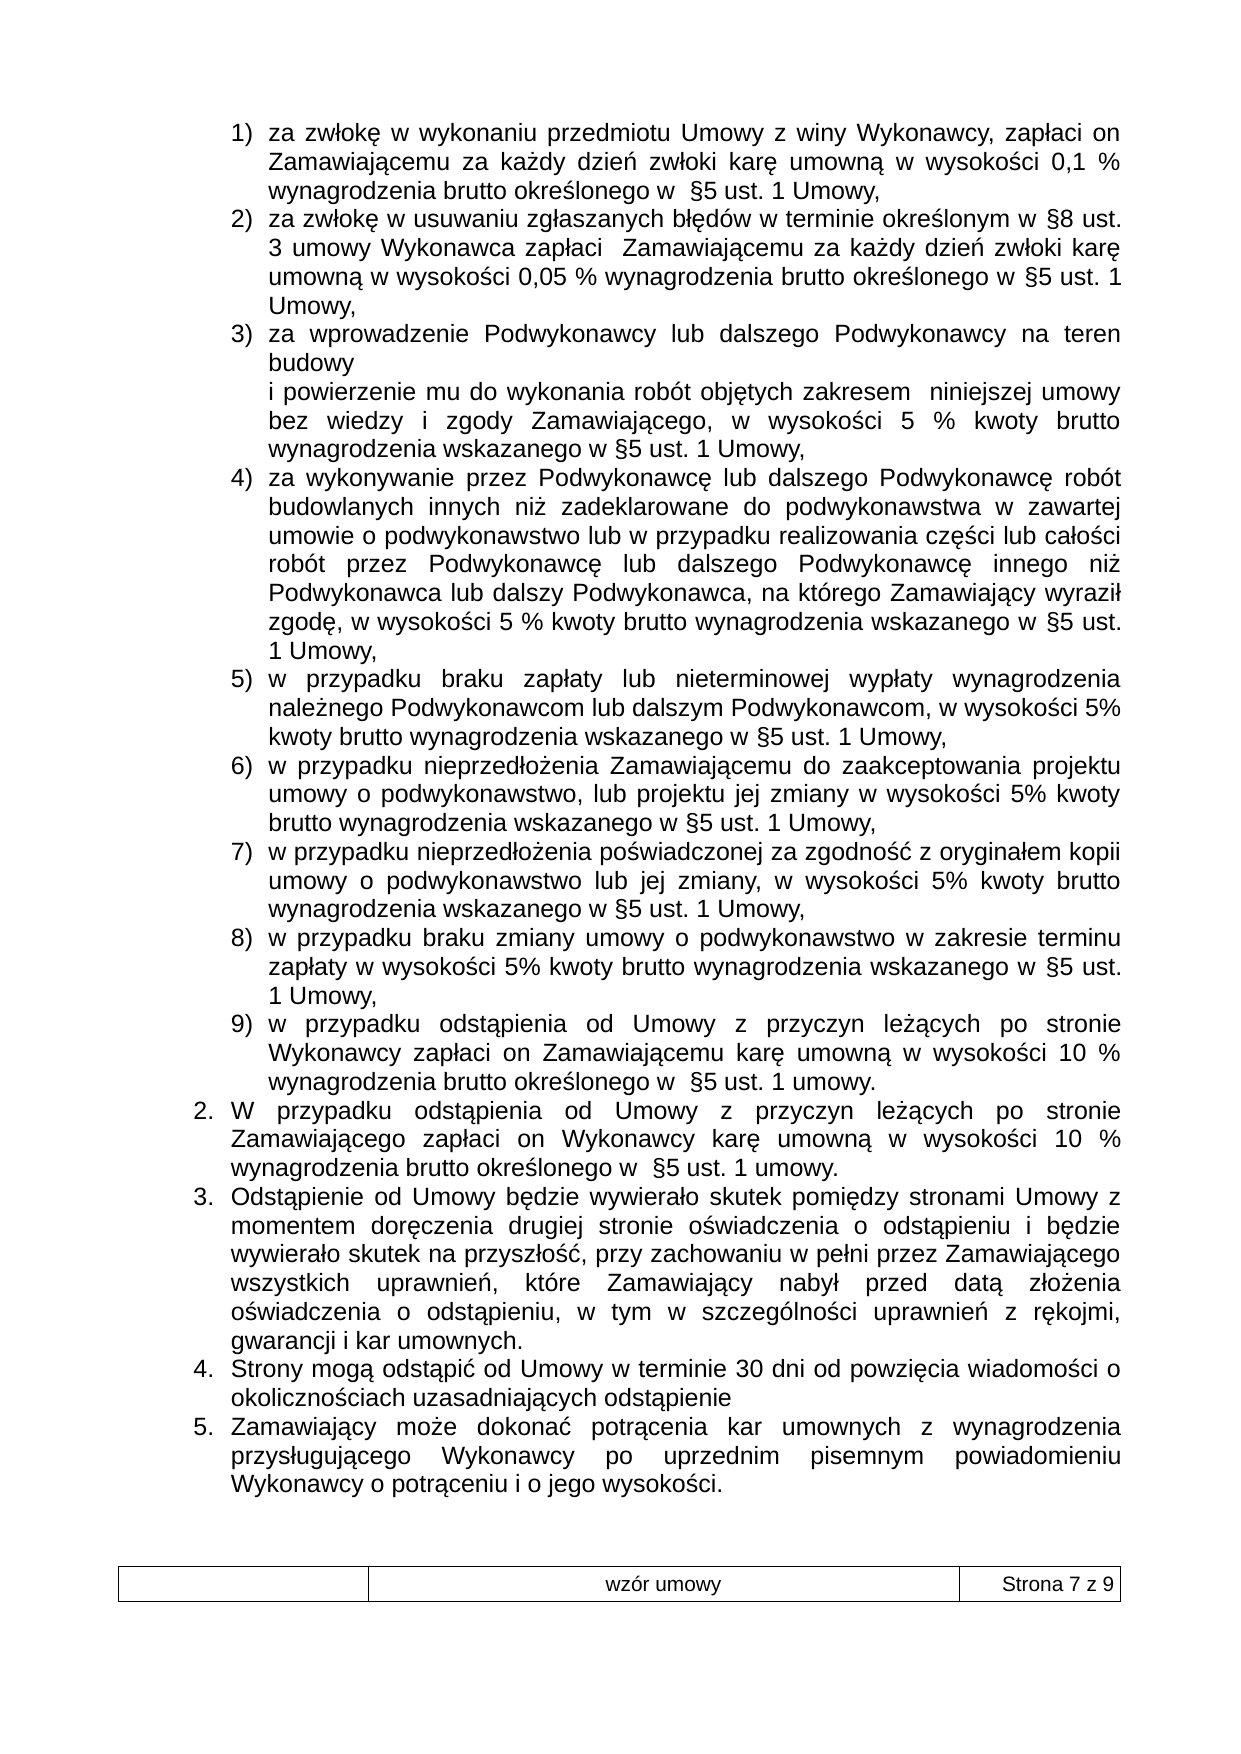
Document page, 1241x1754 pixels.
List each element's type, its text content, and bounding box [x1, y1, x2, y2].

list za zwłokę w usuwaniu zgłaszanych błędów w terminie określonym w §8 ust. 3 umowy Wykonawca zapłaci Zamawiającemu za każdy dzień zwłoki karę umowną w wysokości 0,05 % wynagrodzenia brutto określonego w §5 ust. 1 Umowy, [231, 204, 1122, 319]
list w przypadku odstąpienia od Umowy z przyczyn leżących po stronie Wykonawcy zapłaci on Zamawiającemu karę umowną w wysokości 10 % wynagrodzenia brutto określonego w §5 ust. 1 umowy. [231, 1009, 1122, 1096]
list za wprowadzenie Podwykonawcy lub dalszego Podwykonawcy na teren budowy i powierzenie mu do wykonania robót objętych zakresem niniejszej umowy bez wiedzy i zgody Zamawiającego, w wysokości 5 % kwoty brutto wynagrodzenia wskazanego w §5 ust. 1 Umowy, [231, 319, 1122, 463]
list w przypadku nieprzedłożenia Zamawiającemu do zaakceptowania projektu umowy o podwykonawstwo, lub projektu jej zmiany w wysokości 5% kwoty brutto wynagrodzenia wskazanego w §5 ust. 1 Umowy, [231, 751, 1122, 837]
list W przypadku odstąpienia od Umowy z przyczyn leżących po stronie Zamawiającego zapłaci on Wykonawcy karę umowną w wysokości 10 % wynagrodzenia brutto określonego w §5 ust. 1 umowy. [193, 1096, 1122, 1182]
list Strony mogą odstąpić od Umowy w terminie 30 dni od powzięcia wiadomości o okolicznościach uzasadniających odstąpienie [193, 1354, 1122, 1412]
list Zamawiający może dokonać potrącenia kar umownych z wynagrodzenia przysługującego Wykonawcy po uprzednim pisemnym powiadomieniu Wykonawcy o potrąceniu i o jego wysokości. [193, 1412, 1122, 1498]
list za zwłokę w wykonaniu przedmiotu Umowy z winy Wykonawcy, zapłaci on Zamawiającemu za każdy dzień zwłoki karę umowną w wysokości 0,1 % wynagrodzenia brutto określonego w §5 ust. 1 Umowy, [231, 118, 1122, 204]
list Odstąpienie od Umowy będzie wywierało skutek pomiędzy stronami Umowy z momentem doręczenia drugiej stronie oświadczenia o odstąpieniu i będzie wywierało skutek na przyszłość, przy zachowaniu w pełni przez Zamawiającego wszystkich uprawnień, które Zamawiający nabył przed datą złożenia oświadczenia o odstąpieniu, w tym w szczególności uprawnień z rękojmi, gwarancji i kar umownych. [193, 1182, 1122, 1354]
list w przypadku nieprzedłożenia poświadczonej za zgodność z oryginałem kopii umowy o podwykonawstwo lub jej zmiany, w wysokości 5% kwoty brutto wynagrodzenia wskazanego w §5 ust. 1 Umowy, [231, 837, 1122, 923]
list za wykonywanie przez Podwykonawcę lub dalszego Podwykonawcę robót budowlanych innych niż zadeklarowane do podwykonawstwa w zawartej umowie o podwykonawstwo lub w przypadku realizowania części lub całości robót przez Podwykonawcę lub dalszego Podwykonawcę innego niż Podwykonawca lub dalszy Podwykonawca, na którego Zamawiający wyraził zgodę, w wysokości 5 % kwoty brutto wynagrodzenia wskazanego w §5 ust. 1 Umowy, [231, 463, 1122, 664]
list w przypadku braku zmiany umowy o podwykonawstwo w zakresie terminu zapłaty w wysokości 5% kwoty brutto wynagrodzenia wskazanego w §5 ust. 1 Umowy, [231, 923, 1122, 1009]
list w przypadku braku zapłaty lub nieterminowej wypłaty wynagrodzenia należnego Podwykonawcom lub dalszym Podwykonawcom, w wysokości 5% kwoty brutto wynagrodzenia wskazanego w §5 ust. 1 Umowy, [231, 664, 1122, 751]
